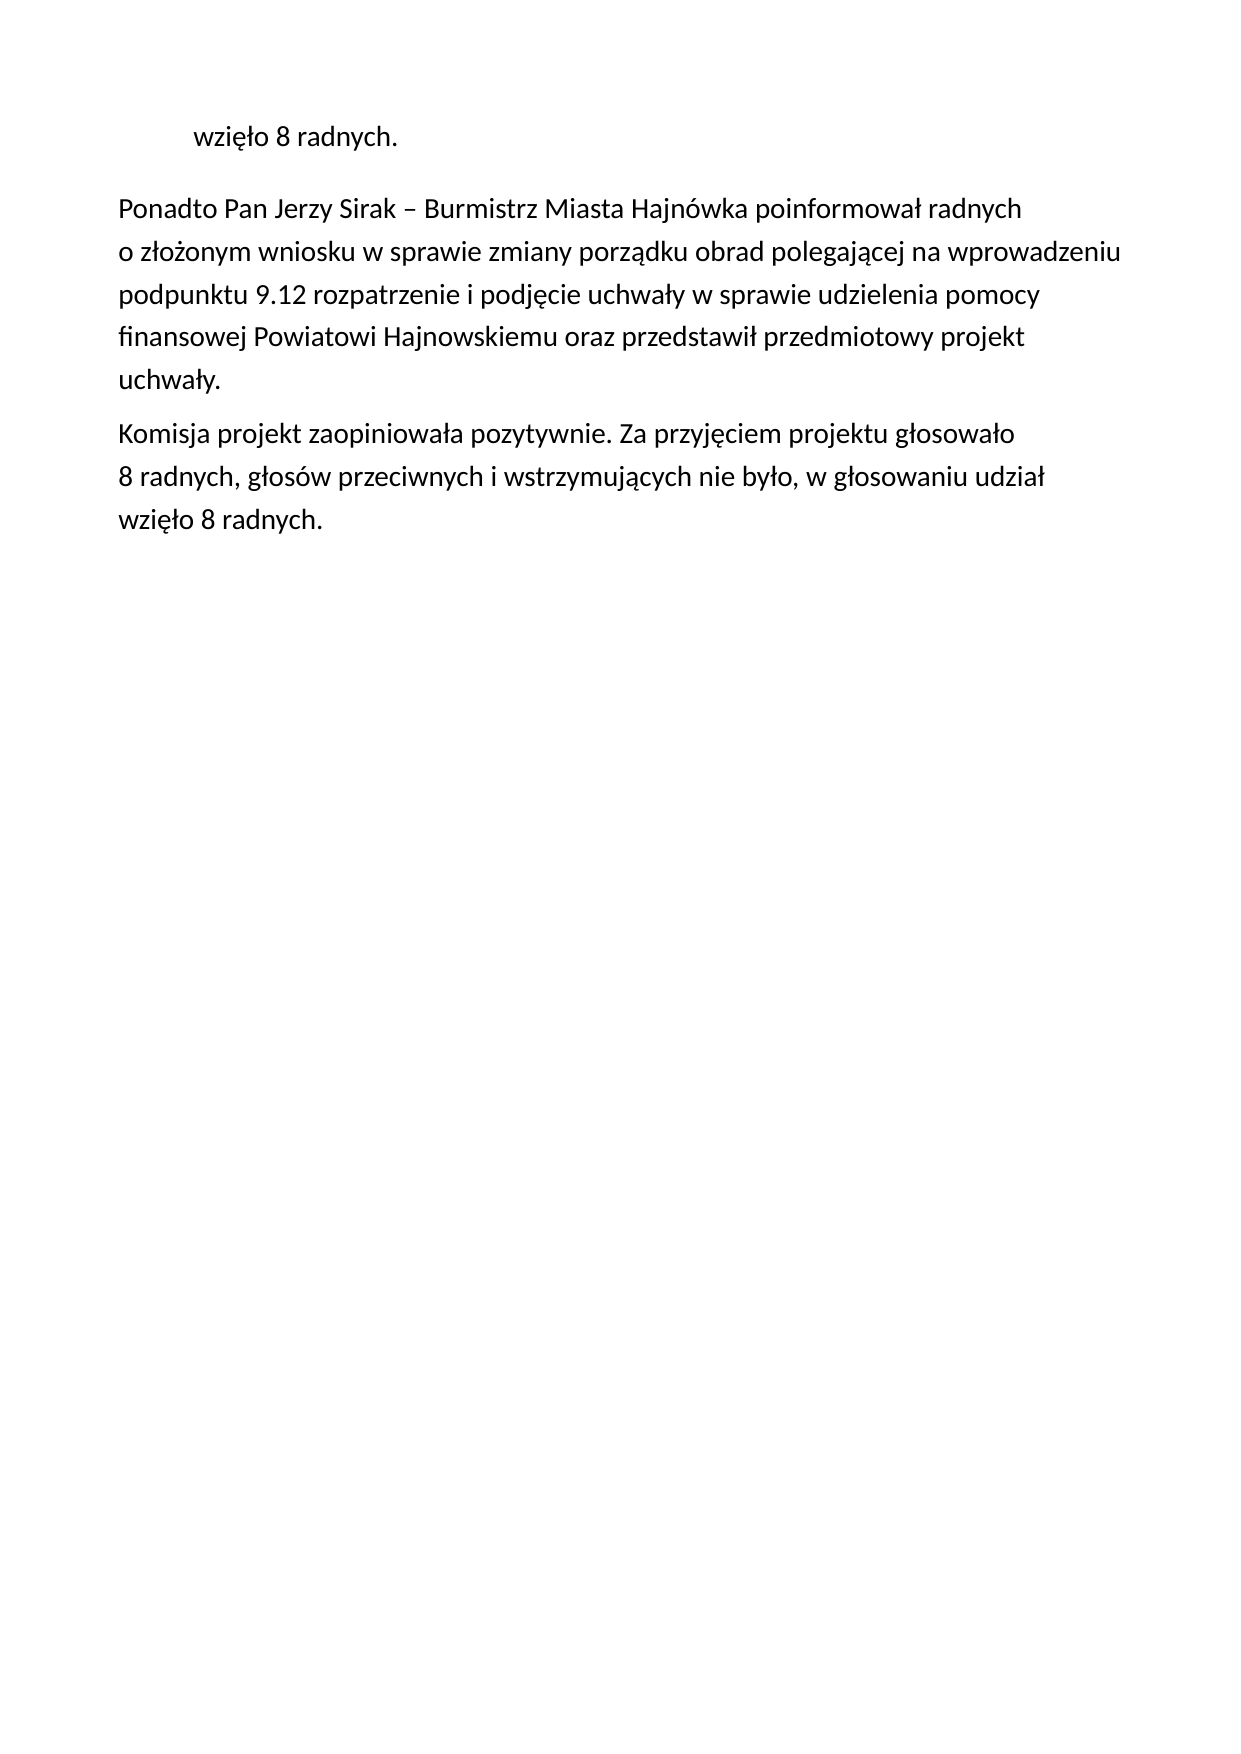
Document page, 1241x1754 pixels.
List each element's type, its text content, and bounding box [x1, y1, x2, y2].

list wzięło 8 radnych. [156, 118, 1122, 154]
text Komisja projekt zaopiniowała pozytywnie. Za przyjęciem projektu głosowało 8 radnych, głosów przeciwnych i wstrzymujących nie było, w głosowaniu udział wzięło 8 radnych. [118, 416, 1122, 537]
text Ponadto Pan Jerzy Sirak – Burmistrz Miasta Hajnówka poinformował radnych o złożonym wniosku w sprawie zmiany porządku obrad polegającej na wprowadzeniu podpunktu 9.12 rozpatrzenie i podjęcie uchwały w sprawie udzielenia pomocy finansowej Powiatowi Hajnowskiemu oraz przedstawił przedmiotowy projekt uchwały. [118, 190, 1122, 397]
